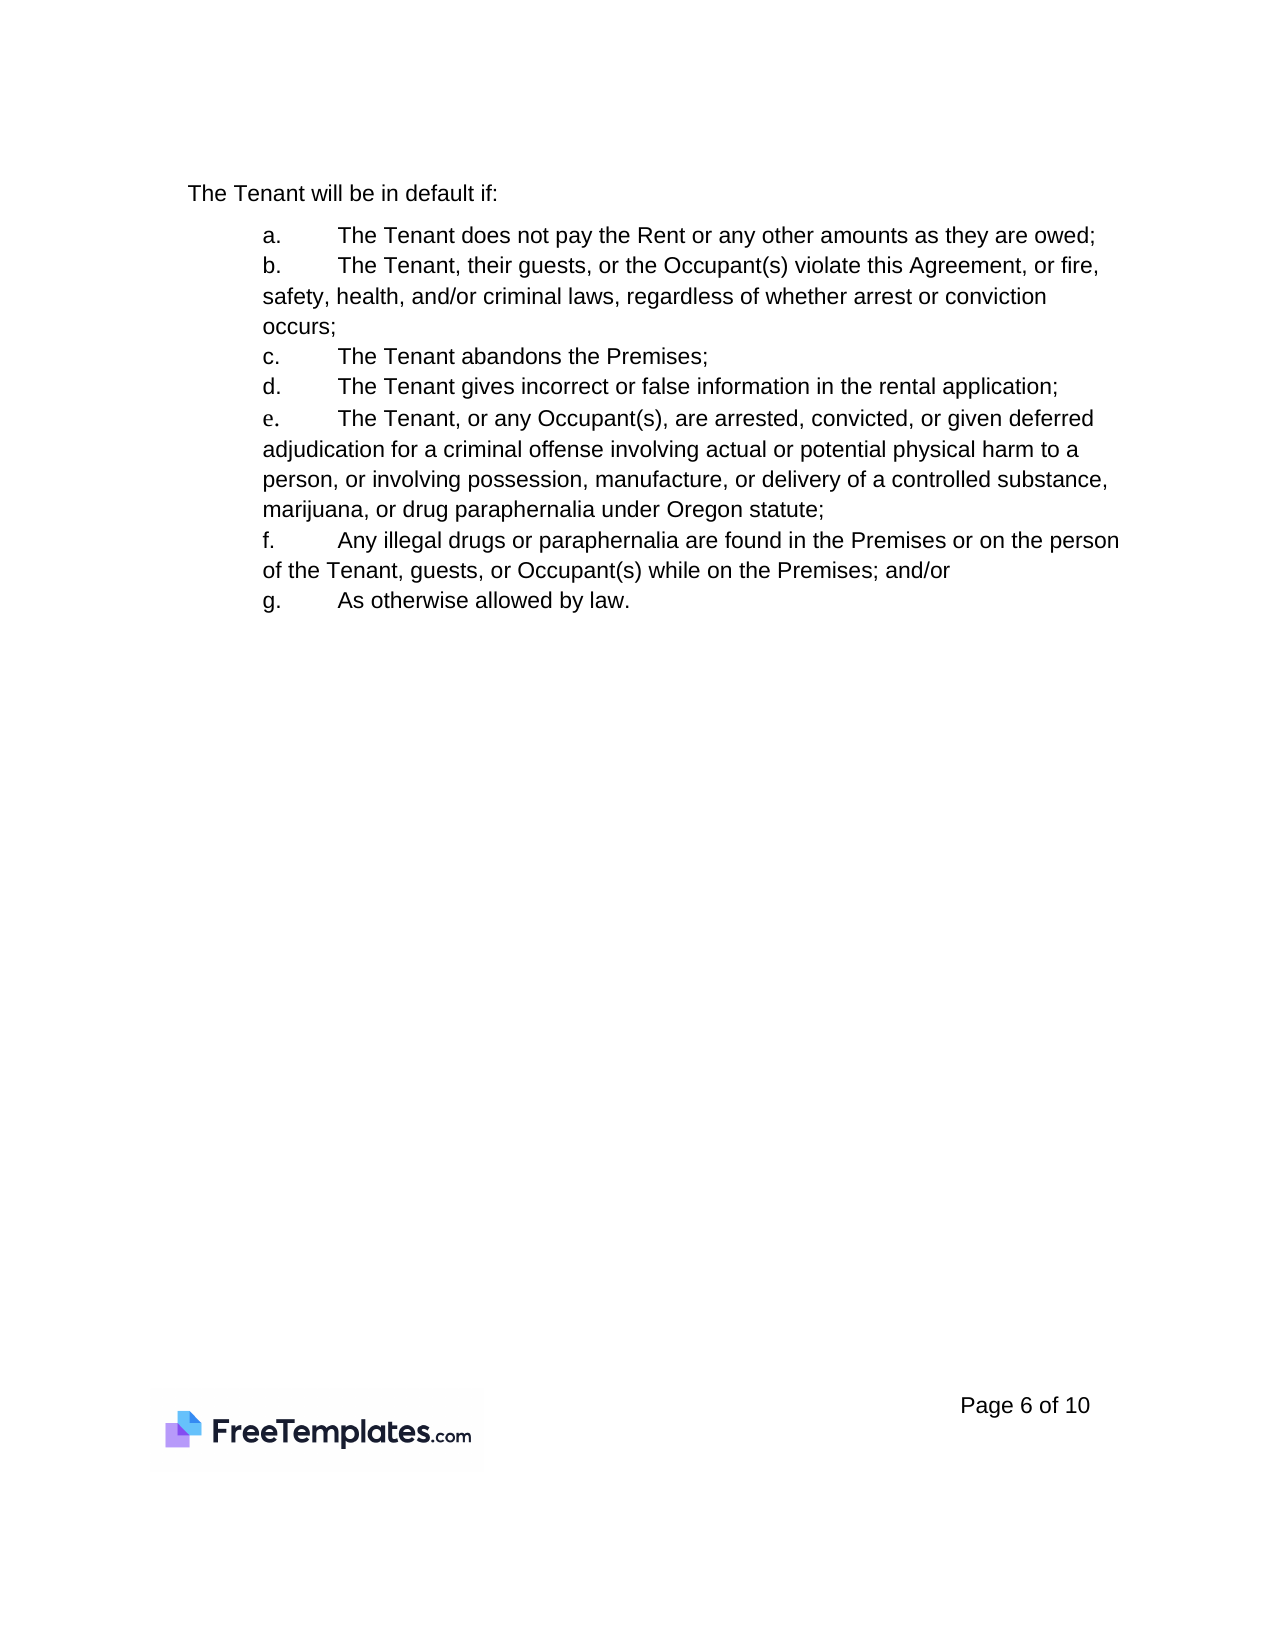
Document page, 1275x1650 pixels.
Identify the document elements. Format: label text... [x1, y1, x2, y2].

list The Tenant abandons the Premises; [262, 343, 1125, 369]
list Any illegal drugs or paraphernalia are found in the Premises or on the person of the Tenant, guests, or Occupant(s) while on the Premises; and/or [262, 527, 1125, 583]
list The Tenant, or any Occupant(s), are arrested, convicted, or given deferred adjudication for a criminal offense involving actual or potential physical harm to a person, or involving possession, manufacture, or delivery of a controlled substance, marijuana, or drug paraphernalia under Oregon statute; [262, 403, 1125, 523]
list The Tenant will be in default if: [187, 179, 1125, 206]
list The Tenant does not pay the Rent or any other amounts as they are owed; [262, 222, 1125, 248]
list As otherwise allowed by law. [262, 587, 1125, 613]
list The Tenant gives incorrect or false information in the rental application; [262, 373, 1125, 399]
list The Tenant, their guests, or the Occupant(s) violate this Agreement, or fire, safety, health, and/or criminal laws, regardless of whether arrest or conviction occurs; [262, 252, 1125, 339]
